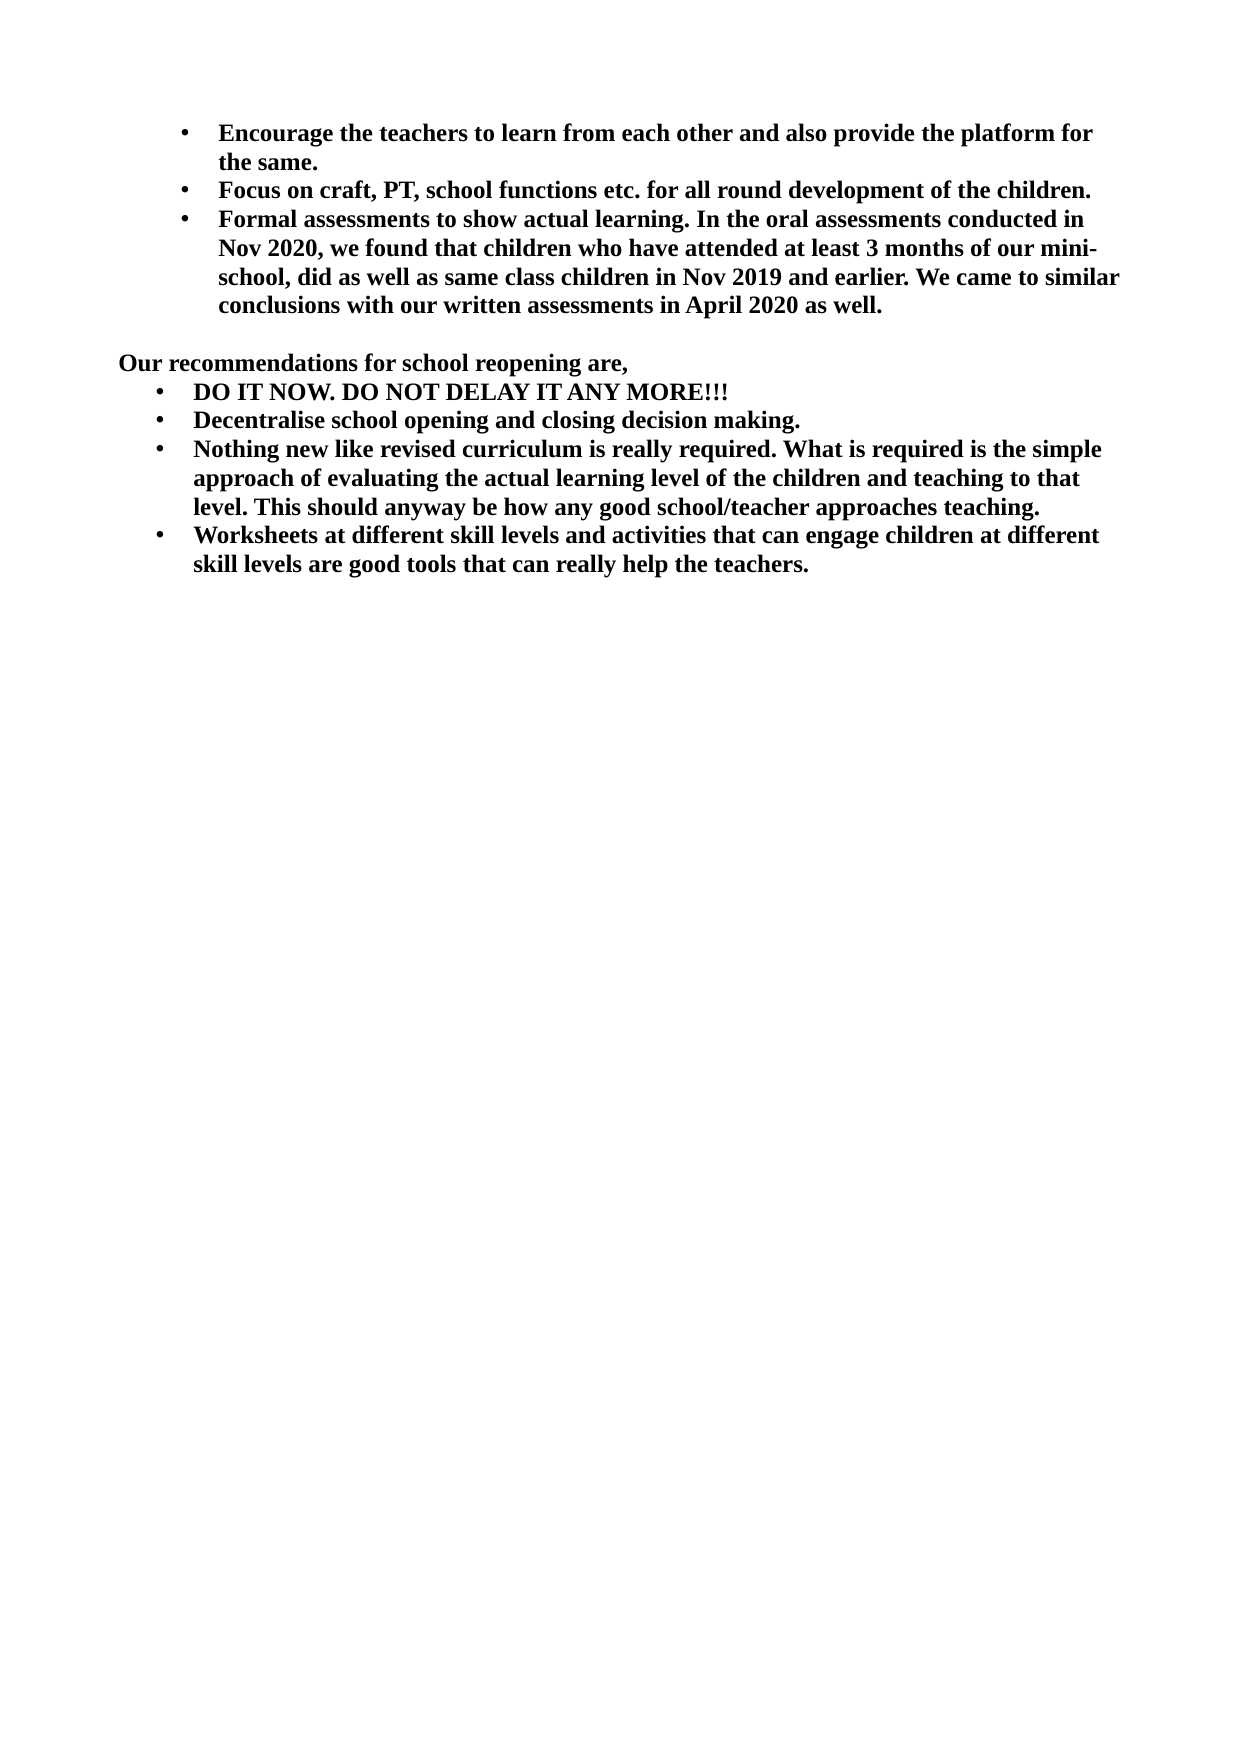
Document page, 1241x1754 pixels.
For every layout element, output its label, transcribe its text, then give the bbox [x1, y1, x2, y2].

list Focus on craft, PT, school functions etc. for all round development of the children. [181, 176, 1122, 204]
text Our recommendations for school reopening are, [118, 348, 1122, 377]
list Encourage the teachers to learn from each other and also provide the platform for the same. [181, 118, 1122, 176]
list Formal assessments to show actual learning. In the oral assessments conducted in Nov 2020, we found that children who have attended at least 3 months of our mini-school, did as well as same class children in Nov 2019 and earlier. We came to similar conclusions with our written assessments in April 2020 as well. [181, 204, 1122, 319]
list Worksheets at different skill levels and activities that can engage children at different skill levels are good tools that can really help the teachers. [156, 521, 1122, 578]
list Decentralise school opening and closing decision making. [156, 406, 1122, 434]
list Nothing new like revised curriculum is really required. What is required is the simple approach of evaluating the actual learning level of the children and teaching to that level. This should anyway be how any good school/teacher approaches teaching. [156, 434, 1122, 521]
list DO IT NOW. DO NOT DELAY IT ANY MORE!!! [156, 377, 1122, 406]
